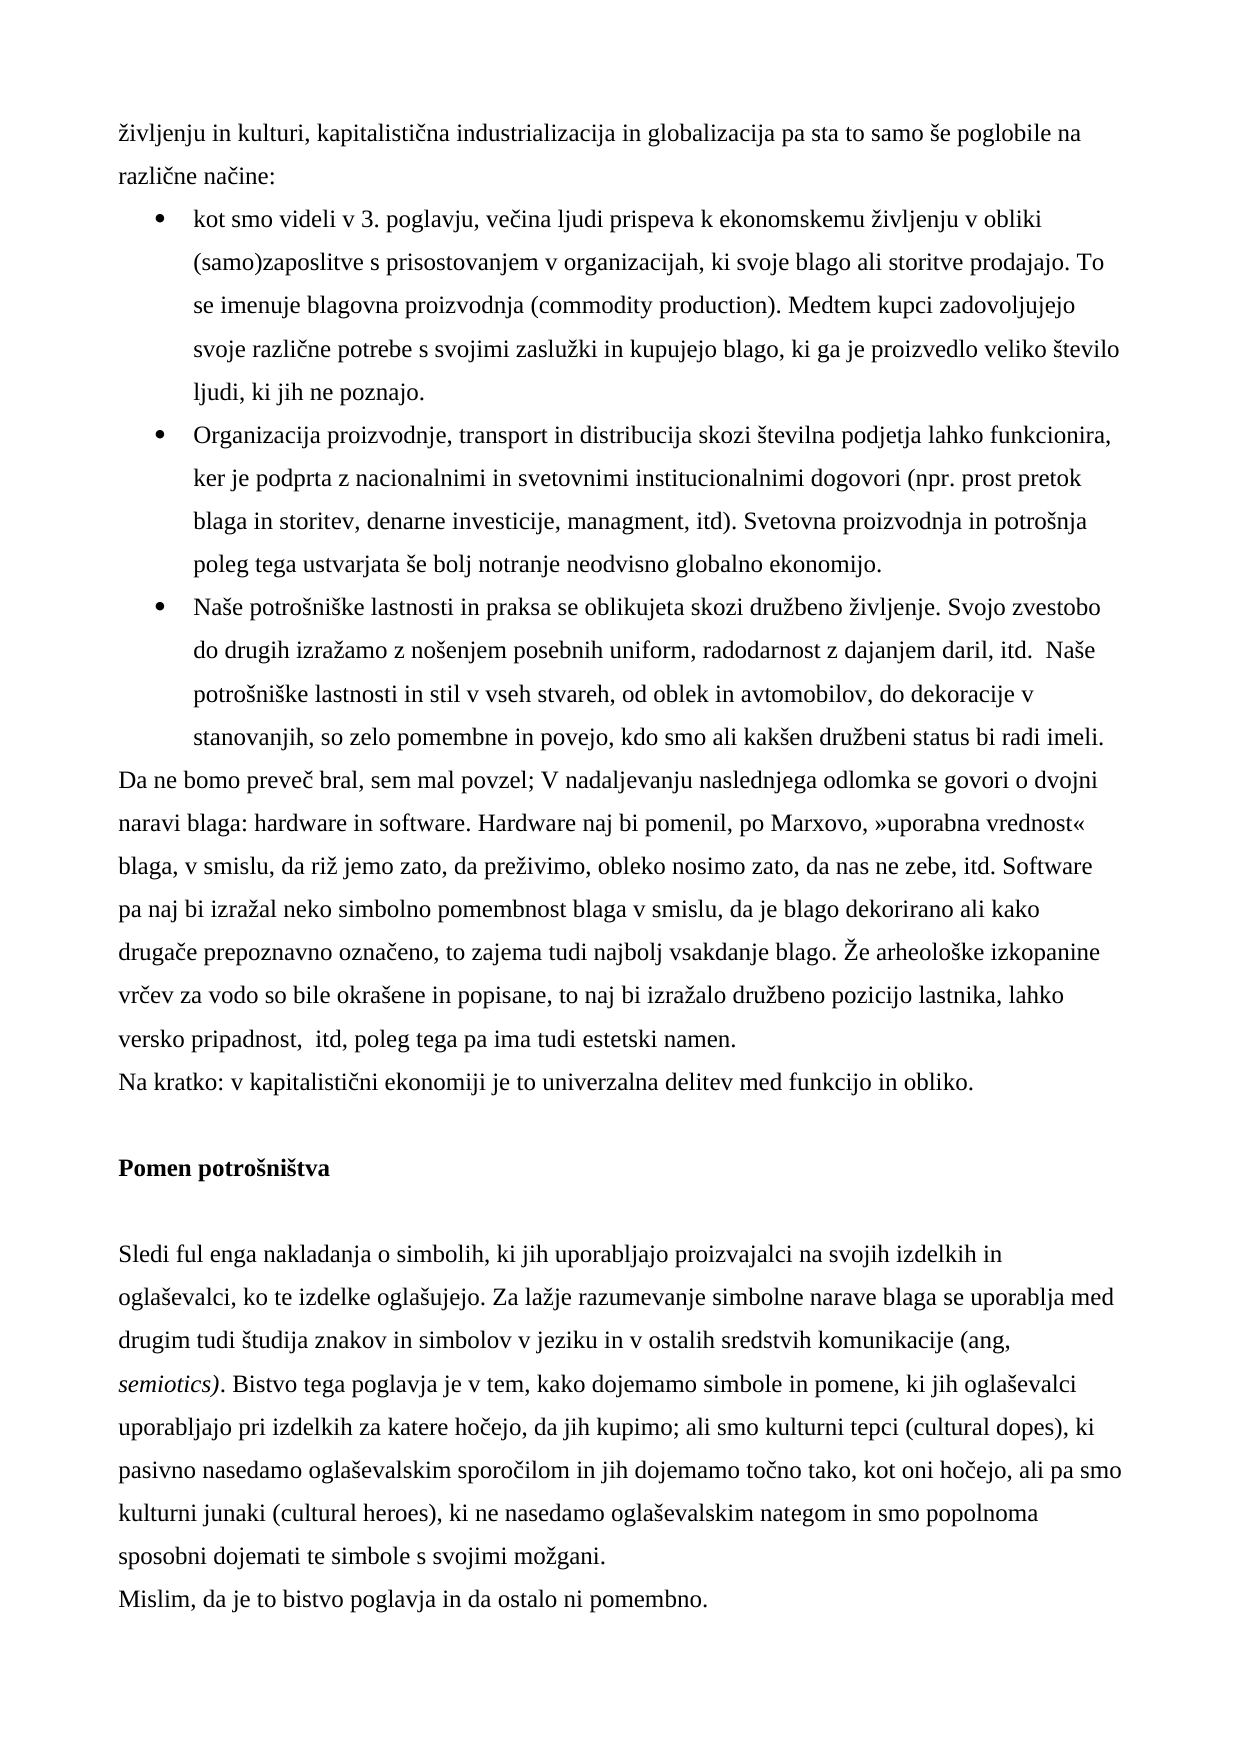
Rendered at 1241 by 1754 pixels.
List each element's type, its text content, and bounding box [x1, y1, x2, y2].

text Da ne bomo preveč bral, sem mal povzel; V nadaljevanju naslednjega odlomka se govori o dvojni naravi blaga: hardware in software. Hardware naj bi pomenil, po Marxovo, »uporabna vrednost« blaga, v smislu, da riž jemo zato, da preživimo, obleko nosimo zato, da nas ne zebe, itd. Software pa naj bi izražal neko simbolno pomembnost blaga v smislu, da je blago dekorirano ali kako drugače prepoznavno označeno, to zajema tudi najbolj vsakdanje blago. Že arheološke izkopanine vrčev za vodo so bile okrašene in popisane, to naj bi izražalo družbeno pozicijo lastnika, lahko versko pripadnost, itd, poleg tega pa ima tudi estetski namen. [118, 765, 1122, 1052]
text življenju in kulturi, kapitalistična industrializacija in globalizacija pa sta to samo še poglobile na različne načine: [118, 118, 1122, 190]
text Sledi ful enga nakladanja o simbolih, ki jih uporabljajo proizvajalci na svojih izdelkih in oglaševalci, ko te izdelke oglašujejo. Za lažje razumevanje simbolne narave blaga se uporablja med drugim tudi študija znakov in simbolov v jeziku in v ostalih sredstvih komunikacije (ang, semiotics). Bistvo tega poglavja je v tem, kako dojemamo simbole in pomene, ki jih oglaševalci uporabljajo pri izdelkih za katere hočejo, da jih kupimo; ali smo kulturni tepci (cultural dopes), ki pasivno nasedamo oglaševalskim sporočilom in jih dojemamo točno tako, kot oni hočejo, ali pa smo kulturni junaki (cultural heroes), ki ne nasedamo oglaševalskim nategom in smo popolnoma sposobni dojemati te simbole s svojimi možgani. [118, 1239, 1122, 1570]
text Mislim, da je to bistvo poglavja in da ostalo ni pomembno. [118, 1584, 1122, 1613]
text Pomen potrošništva [118, 1153, 1122, 1182]
list Naše potrošniške lastnosti in praksa se oblikujeta skozi družbeno življenje. Svojo zvestobo do drugih izražamo z nošenjem posebnih uniform, radodarnost z dajanjem daril, itd. Naše potrošniške lastnosti in stil v vseh stvareh, od oblek in avtomobilov, do dekoracije v stanovanjih, so zelo pomembne in povejo, kdo smo ali kakšen družbeni status bi radi imeli. [156, 592, 1122, 751]
text Na kratko: v kapitalistični ekonomiji je to univerzalna delitev med funkcijo in obliko. [118, 1067, 1122, 1096]
list kot smo videli v 3. poglavju, večina ljudi prispeva k ekonomskemu življenju v obliki (samo)zaposlitve s prisostovanjem v organizacijah, ki svoje blago ali storitve prodajajo. To se imenuje blagovna proizvodnja (commodity production). Medtem kupci zadovoljujejo svoje različne potrebe s svojimi zaslužki in kupujejo blago, ki ga je proizvedlo veliko število ljudi, ki jih ne poznajo. [156, 204, 1122, 406]
list Organizacija proizvodnje, transport in distribucija skozi številna podjetja lahko funkcionira, ker je podprta z nacionalnimi in svetovnimi institucionalnimi dogovori (npr. prost pretok blaga in storitev, denarne investicije, managment, itd). Svetovna proizvodnja in potrošnja poleg tega ustvarjata še bolj notranje neodvisno globalno ekonomijo. [156, 420, 1122, 578]
